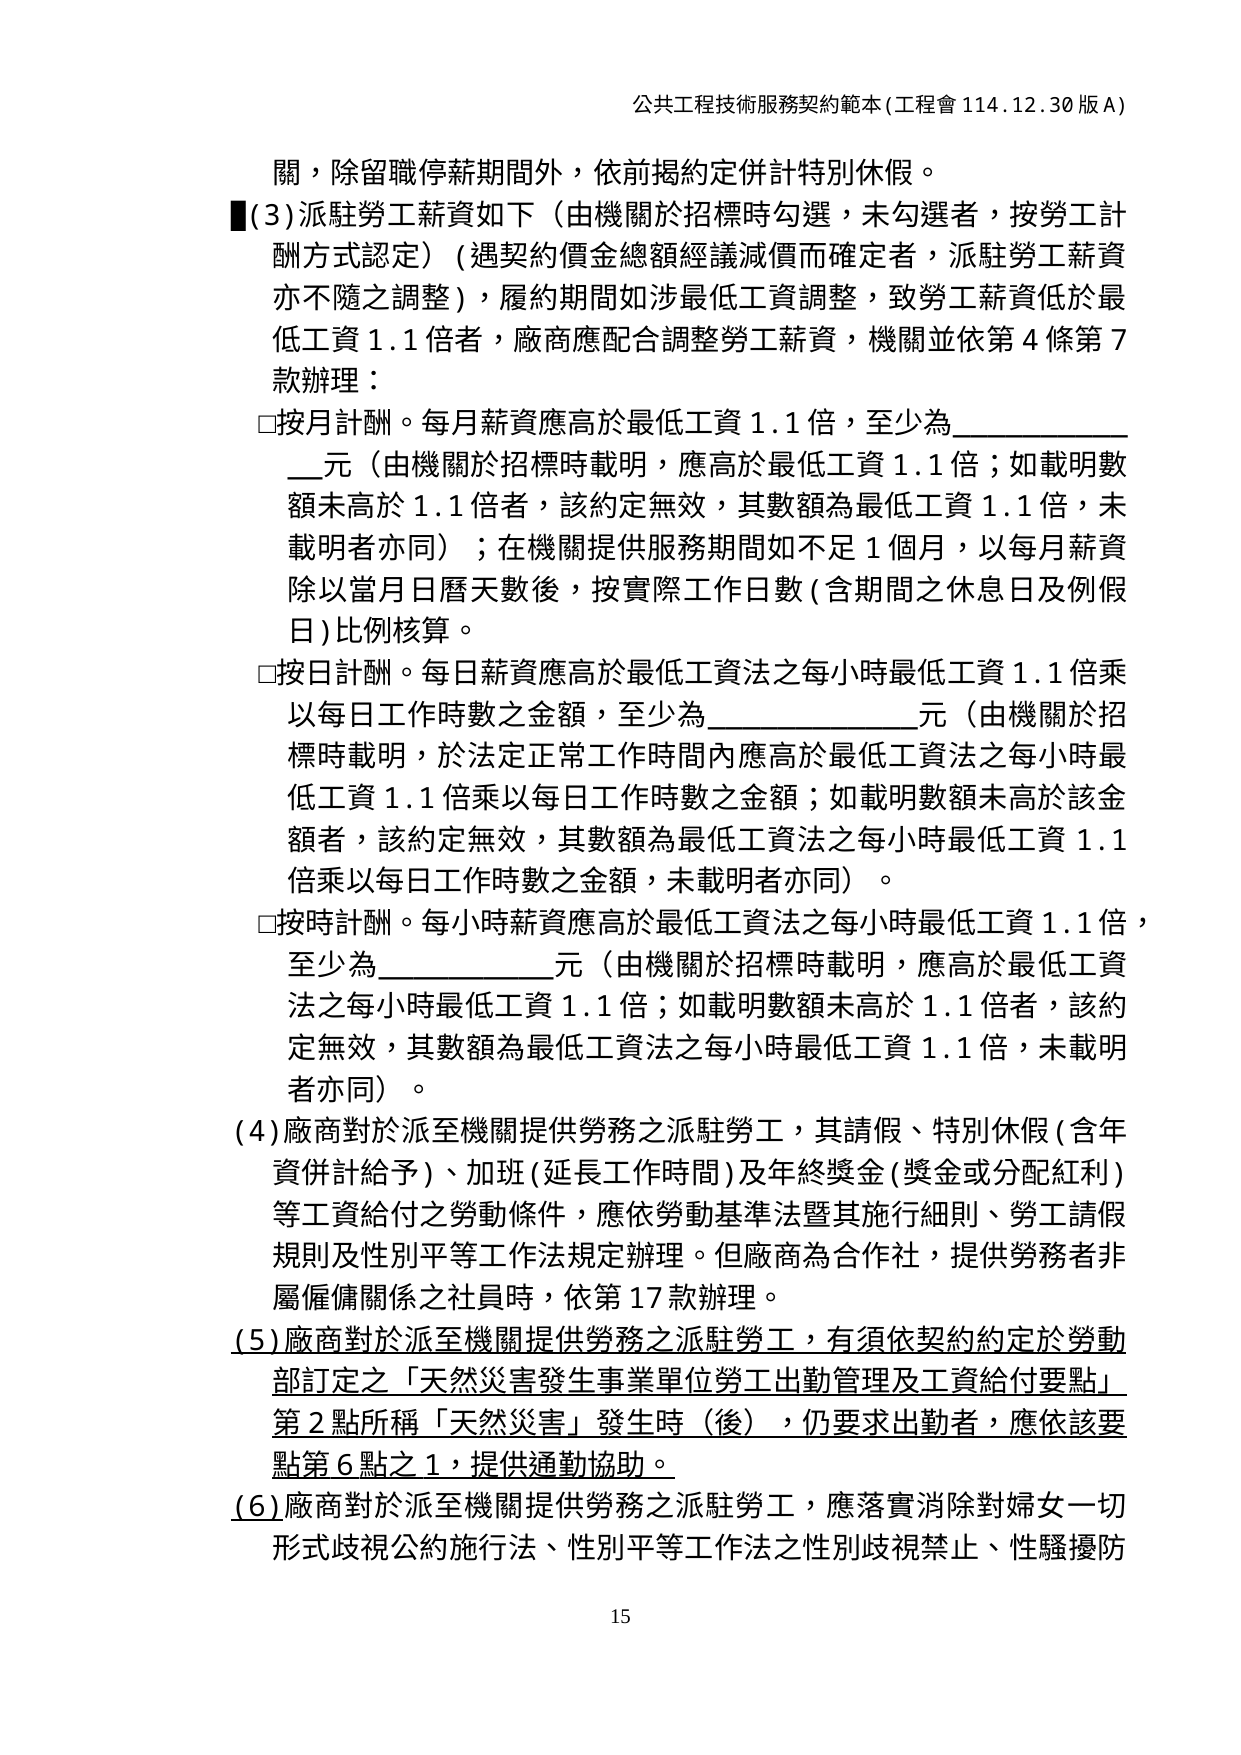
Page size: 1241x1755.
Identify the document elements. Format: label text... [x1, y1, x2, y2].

text □按月計酬。每月薪資應高於最低工資1.1倍，至少為____________元（由機關於招標時載明，應高於最低工資1.1倍；如載明數額未高於1.1倍者，該約定無效，其數額為最低工資1.1倍，未載明者亦同）；在機關提供服務期間如不足1個月，以每月薪資除以當月日曆天數後，按實際工作日數(含期間之休息日及例假日)比例核算。 [258, 400, 1128, 650]
text (4)廠商對於派至機關提供勞務之派駐勞工，其請假、特別休假(含年資併計給予)、加班(延長工作時間)及年終獎金(獎金或分配紅利)等工資給付之勞動條件，應依勞動基準法暨其施行細則、勞工請假規則及性別平等工作法規定辦理。但廠商為合作社，提供勞務者非屬僱傭關係之社員時，依第17款辦理。 [231, 1108, 1128, 1317]
text █(3)派駐勞工薪資如下（由機關於招標時勾選，未勾選者，按勞工計酬方式認定）(遇契約價金總額經議減價而確定者，派駐勞工薪資亦不隨之調整)，履約期間如涉最低工資調整，致勞工薪資低於最低工資1.1倍者，廠商應配合調整勞工薪資，機關並依第4條第7款辦理： [231, 192, 1128, 400]
text □按日計酬。每日薪資應高於最低工資法之每小時最低工資1.1倍乘以每日工作時數之金額，至少為____________元（由機關於招標時載明，於法定正常工作時間內應高於最低工資法之每小時最低工資1.1倍乘以每日工作時數之金額；如載明數額未高於該金額者，該約定無效，其數額為最低工資法之每小時最低工資1.1倍乘以每日工作時數之金額，未載明者亦同）。 [258, 650, 1128, 900]
text 關，除留職停薪期間外，依前揭約定併計特別休假。 [231, 150, 1128, 192]
text □按時計酬。每小時薪資應高於最低工資法之每小時最低工資1.1倍，至少為__________元（由機關於招標時載明，應高於最低工資法之每小時最低工資1.1倍；如載明數額未高於1.1倍者，該約定無效，其數額為最低工資法之每小時最低工資1.1倍，未載明者亦同）。 [258, 900, 1128, 1108]
text (5)廠商對於派至機關提供勞務之派駐勞工，有須依契約約定於勞動部訂定之「天然災害發生事業單位勞工出勤管理及工資給付要點」第2點所稱「天然災害」發生時（後），仍要求出勤者，應依該要點第6點之1，提供通勤協助。 [231, 1317, 1128, 1483]
text (6)廠商對於派至機關提供勞務之派駐勞工，應落實消除對婦女一切形式歧視公約施行法、性別平等工作法之性別歧視禁止、性騷擾防 [231, 1483, 1128, 1567]
